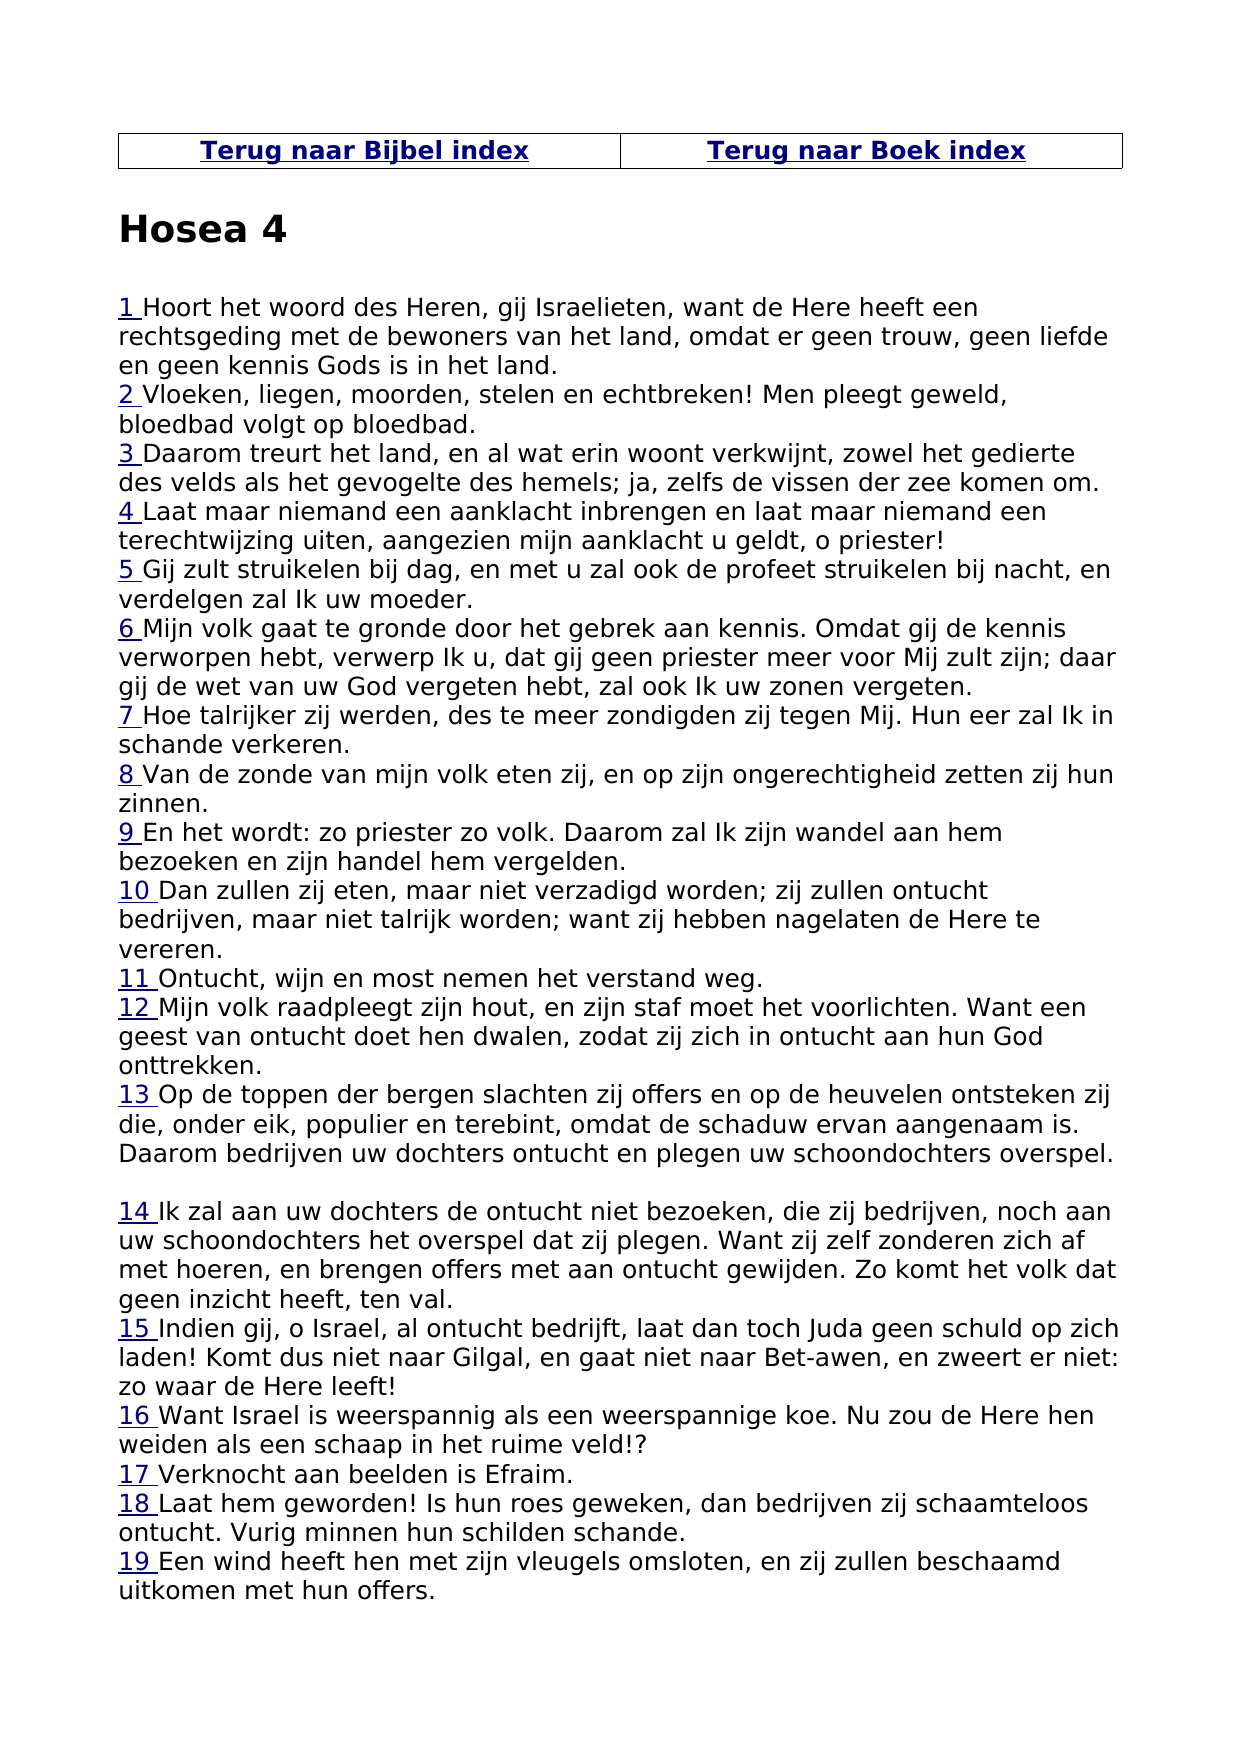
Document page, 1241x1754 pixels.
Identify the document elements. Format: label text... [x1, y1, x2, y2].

table_header Terug naar Boek index [621, 134, 1122, 168]
table_header Terug naar Bijbel index [119, 134, 620, 168]
text 1 Hoort het woord des Heren, gij Israelieten, want de Here heeft een rechtsgeding met de bewoners van het land, omdat er geen trouw, geen liefde en geen kennis Gods is in het land. 2 Vloeken, liegen, moorden, stelen en echtbreken! Men pleegt geweld, bloedbad volgt op bloedbad. 3 Daarom treurt het land, en al wat erin woont verkwijnt, zowel het gedierte des velds als het gevogelte des hemels; ja, zelfs de vissen der zee komen om. 4 Laat maar niemand een aanklacht inbrengen en laat maar niemand een terechtwijzing uiten, aangezien mijn aanklacht u geldt, o priester! 5 Gij zult struikelen bij dag, en met u zal ook de profeet struikelen bij nacht, en verdelgen zal Ik uw moeder. 6 Mijn volk gaat te gronde door het gebrek aan kennis. Omdat gij de kennis verworpen hebt, verwerp Ik u, dat gij geen priester meer voor Mij zult zijn; daar gij de wet van uw God vergeten hebt, zal ook Ik uw zonen vergeten. 7 Hoe talrijker zij werden, des te meer zondigden zij tegen Mij. Hun eer zal Ik in schande verkeren. 8 Van de zonde van mijn volk eten zij, en op zijn ongerechtigheid zetten zij hun zinnen. 9 En het wordt: zo priester zo volk. Daarom zal Ik zijn wandel aan hem bezoeken en zijn handel hem vergelden. 10 Dan zullen zij eten, maar niet verzadigd worden; zij zullen ontucht bedrijven, maar niet talrijk worden; want zij hebben nagelaten de Here te vereren. 11 Ontucht, wijn en most nemen het verstand weg. 12 Mijn volk raadpleegt zijn hout, en zijn staf moet het voorlichten. Want een geest van ontucht doet hen dwalen, zodat zij zich in ontucht aan hun God onttrekken. 13 Op de toppen der bergen slachten zij offers en op de heuvelen ontsteken zij die, onder eik, populier en terebint, omdat de schaduw ervan aangenaam is. Daarom bedrijven uw dochters ontucht en plegen uw schoondochters overspel. 14 Ik zal aan uw dochters de ontucht niet bezoeken, die zij bedrijven, noch aan uw schoondochters het overspel dat zij plegen. Want zij zelf zonderen zich af met hoeren, en brengen offers met aan ontucht gewijden. Zo komt het volk dat geen inzicht heeft, ten val. 15 Indien gij, o Israel, al ontucht bedrijft, laat dan toch Juda geen schuld op zich laden! Komt dus niet naar Gilgal, en gaat niet naar Bet-awen, en zweert er niet: zo waar de Here leeft! 16 Want Israel is weerspannig als een weerspannige koe. Nu zou de Here hen weiden als een schaap in het ruime veld!? 17 Verknocht aan beelden is Efraim. 18 Laat hem geworden! Is hun roes geweken, dan bedrijven zij schaamteloos ontucht. Vurig minnen hun schilden schande. 19 Een wind heeft hen met zijn vleugels omsloten, en zij zullen beschaamd uitkomen met hun offers. [118, 264, 1122, 1606]
subtitle Hosea 4 [118, 208, 1122, 252]
